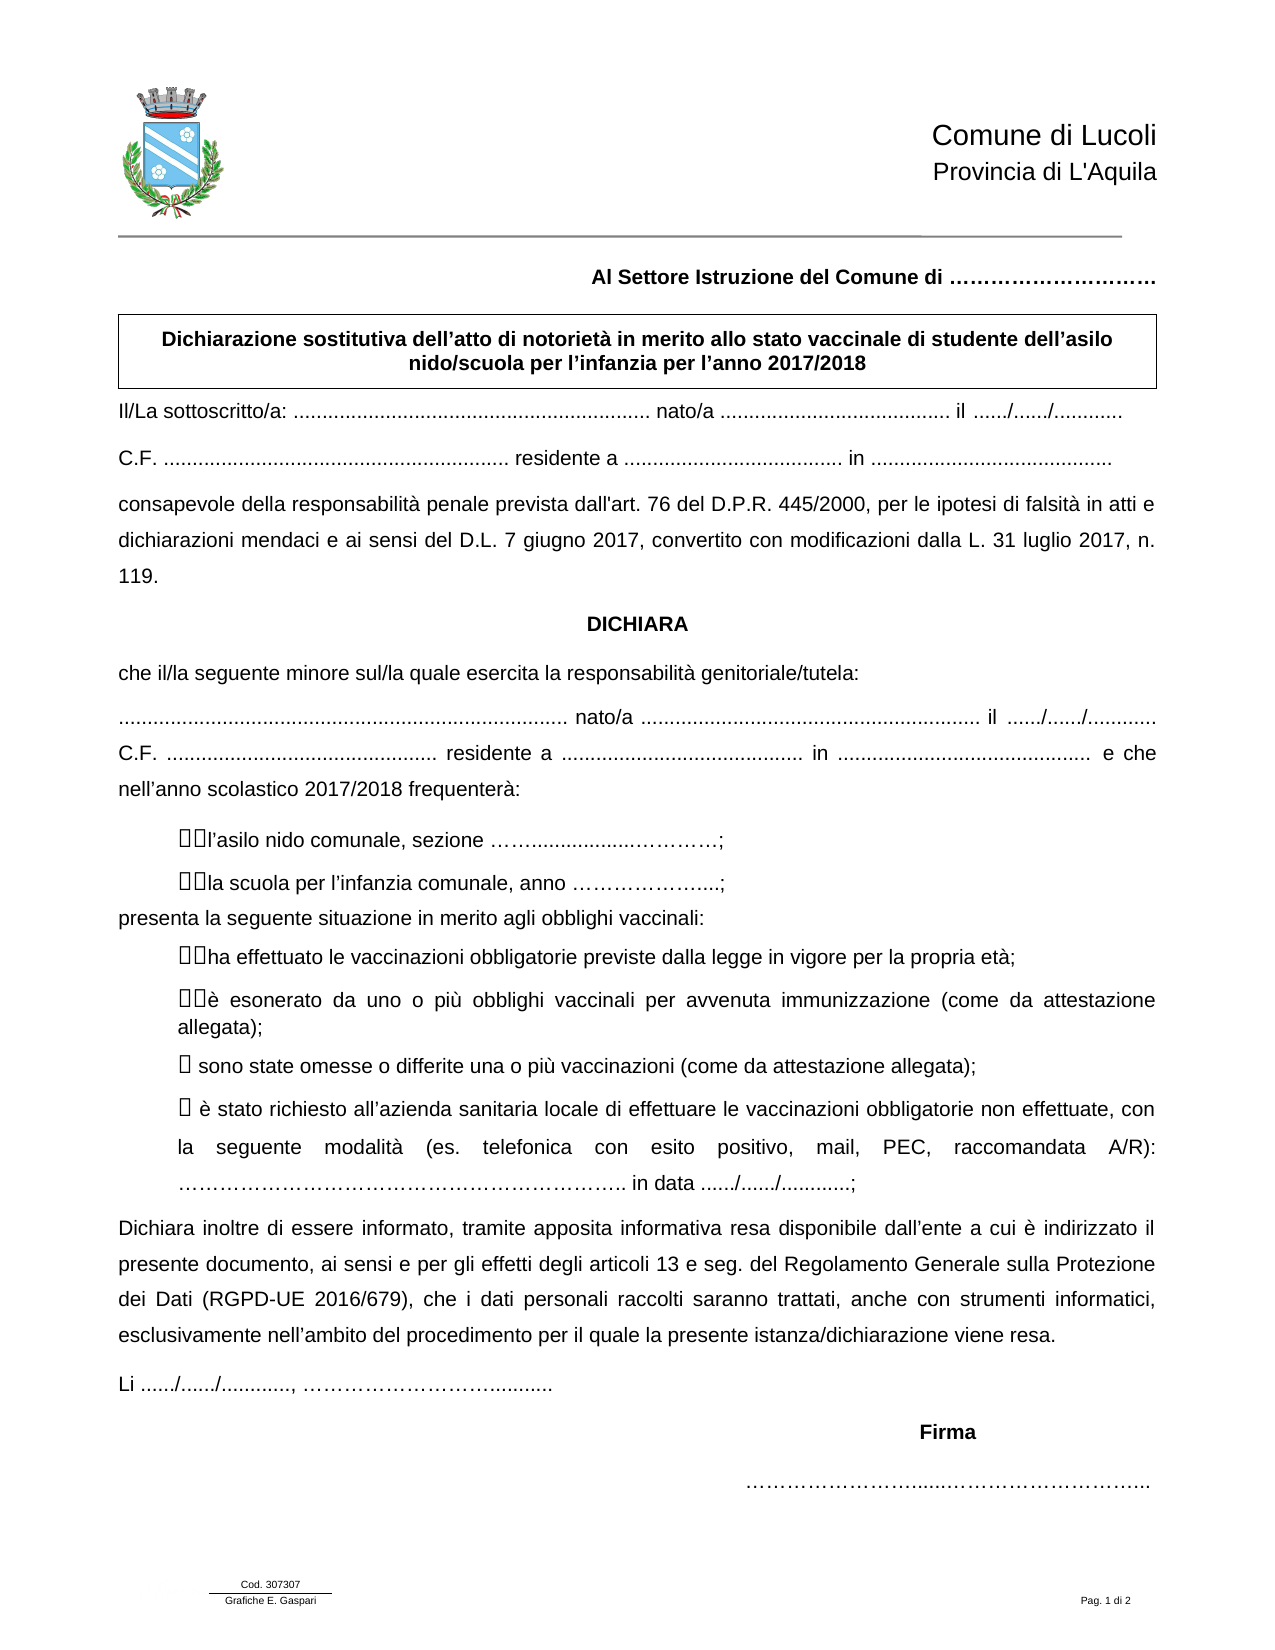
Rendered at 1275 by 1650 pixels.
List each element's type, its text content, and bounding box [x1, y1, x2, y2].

text ……………………......………………………... [118, 1468, 1157, 1492]
text la scuola per l’infanzia comunale, anno ………………....; [177, 863, 1157, 897]
text C.F. ............................................................ residente a ...................................... in .......................................... [118, 445, 1157, 469]
text .............................................................................. nato/a ........................................................... il ....../....../............ C.F. ............................................... residente a .......................................... in ............................................ e che nell’anno scolastico 2017/2018 frequenterà: [118, 705, 1157, 801]
text  sono state omesse o differite una o più vaccinazioni (come da attestazione allegata); [177, 1047, 1157, 1081]
text presenta la seguente situazione in merito agli obblighi vaccinali: [118, 906, 1157, 930]
picture [122, 87, 224, 219]
text Comune di Lucoli [224, 118, 1157, 152]
text che il/la seguente minore sul/la quale esercita la responsabilità genitoriale/tutela: [118, 661, 1157, 684]
text è esonerato da uno o più obblighi vaccinali per avvenuta immunizzazione (come da attestazione allegata); [177, 980, 1157, 1038]
text ha effettuato le vaccinazioni obbligatorie previste dalla legge in vigore per la propria età; [177, 938, 1157, 972]
text Dichiara inoltre di essere informato, tramite apposita informativa resa disponibile dall’ente a cui è indirizzato il presente documento, ai sensi e per gli effetti degli articoli 13 e seg. del Regolamento Generale sulla Protezione dei Dati (RGPD-UE 2016/679), che i dati personali raccolti saranno trattati, anche con strumenti informatici, esclusivamente nell’ambito del procedimento per il quale la presente istanza/dichiarazione viene resa. [118, 1215, 1157, 1347]
text  è stato richiesto all’azienda sanitaria locale di effettuare le vaccinazioni obbligatorie non effettuate, con la seguente modalità (es. telefonica con esito positivo, mail, PEC, raccomandata A/R): ……………………………………………………….. in data ....../....../............; [177, 1089, 1157, 1195]
text consapevole della responsabilità penale prevista dall'art. 76 del D.P.R. 445/2000, per le ipotesi di falsità in atti e dichiarazioni mendaci e ai sensi del D.L. 7 giugno 2017, convertito con modificazioni dalla L. 31 luglio 2017, n. 119. [118, 492, 1157, 588]
table_header Dichiarazione sostitutiva dell’atto di notorietà in merito allo stato vaccinale di studente dell’asilo nido/scuola per l’infanzia per l’anno 2017/2018 [119, 315, 1156, 388]
text DICHIARA [118, 612, 1157, 636]
text Li ....../....../............, ………………………........... [118, 1372, 1157, 1396]
text Al Settore Istruzione del Comune di ………………………… [118, 265, 1157, 289]
text Provincia di L'Aquila [224, 157, 1157, 185]
text Il/La sottoscritto/a: .............................................................. nato/a ........................................ il ....../....../............ [118, 399, 1157, 423]
text l’asilo nido comunale, sezione ……..................…………; [177, 821, 1157, 855]
text Firma [118, 1420, 1157, 1444]
